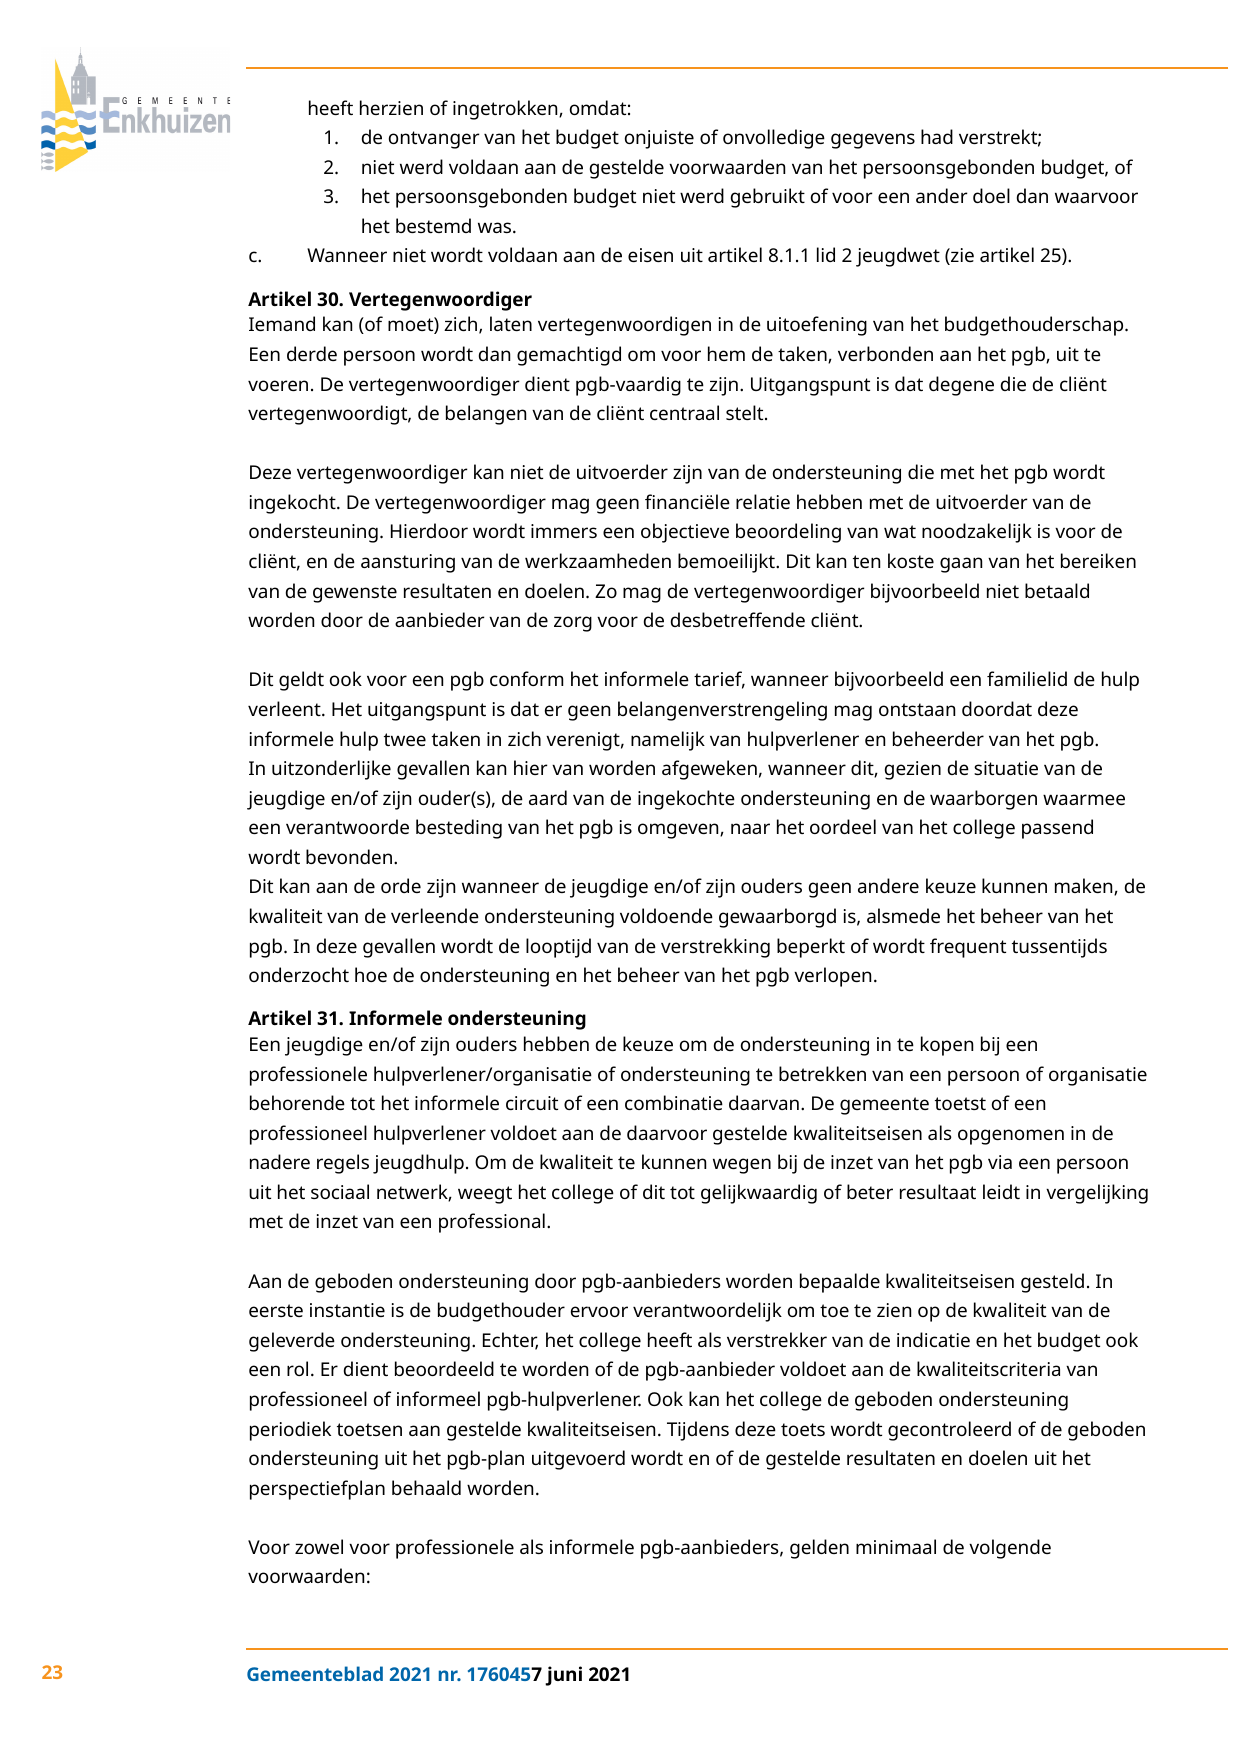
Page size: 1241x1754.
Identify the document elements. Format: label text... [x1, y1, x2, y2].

text Artikel 31. Informele ondersteuning [248, 1006, 1152, 1031]
text Dit geldt ook voor een pgb conform het informele tarief, wanneer bijvoorbeeld een familielid de hulp verleent. Het uitgangspunt is dat er geen belangenverstrengeling mag ontstaan doordat deze informele hulp twee taken in zich verenigt, namelijk van hulpverlener en beheerder van het pgb. [248, 667, 1152, 751]
text Artikel 30. Vertegenwoordiger [248, 286, 1152, 312]
list het persoonsgebonden budget niet werd gebruikt of voor een ander doel dan waarvoor het bestemd was. [323, 183, 1152, 239]
text Een jeugdige en/of zijn ouders hebben de keuze om de ondersteuning in te kopen bij een professionele hulpverlener/organisatie of ondersteuning te betrekken van een persoon of organisatie behorende tot het informele circuit of een combinatie daarvan. De gemeente toetst of een professioneel hulpverlener voldoet aan de daarvoor gestelde kwaliteitseisen als opgenomen in de nadere regels jeugdhulp. Om de kwaliteit te kunnen wegen bij de inzet van het pgb via een persoon uit het sociaal netwerk, weegt het college of dit tot gelijkwaardig of beter resultaat leidt in vergelijking met de inzet van een professional. [248, 1031, 1152, 1234]
text Voor zowel voor professionele als informele pgb-aanbieders, gelden minimaal de volgende voorwaarden: [248, 1534, 1152, 1589]
text Iemand kan (of moet) zich, laten vertegenwoordigen in de uitoefening van het budgethouderschap. Een derde persoon wordt dan gemachtigd om voor hem de taken, verbonden aan het pgb, uit te voeren. De vertegenwoordiger dient pgb-vaardig te zijn. Uitgangspunt is dat degene die de cliënt vertegenwoordigt, de belangen van de cliënt centraal stelt. [248, 312, 1152, 426]
text Aan de geboden ondersteuning door pgb-aanbieders worden bepaalde kwaliteitseisen gesteld. In eerste instantie is de budgethouder ervoor verantwoordelijk om toe te zien op de kwaliteit van de geleverde ondersteuning. Echter, het college heeft als verstrekker van de indicatie en het budget ook een rol. Er dient beoordeeld te worden of de pgb-aanbieder voldoet aan de kwaliteitscriteria van professioneel of informeel pgb-hulpverlener. Ook kan het college de geboden ondersteuning periodiek toetsen aan gestelde kwaliteitseisen. Tijdens deze toets wordt gecontroleerd of de geboden ondersteuning uit het pgb-plan uitgevoerd wordt en of de gestelde resultaten en doelen uit het perspectiefplan behaald worden. [248, 1268, 1152, 1501]
text Deze vertegenwoordiger kan niet de uitvoerder zijn van de ondersteuning die met het pgb wordt ingekocht. De vertegenwoordiger mag geen financiële relatie hebben met de uitvoerder van de ondersteuning. Hierdoor wordt immers een objectieve beoordeling van wat noodzakelijk is voor de cliënt, en de aansturing van de werkzaamheden bemoeilijkt. Dit kan ten koste gaan van het bereiken van de gewenste resultaten en doelen. Zo mag de vertegenwoordiger bijvoorbeeld niet betaald worden door de aanbieder van de zorg voor de desbetreffende cliënt. [248, 459, 1152, 633]
picture [41, 47, 231, 172]
list de ontvanger van het budget onjuiste of onvolledige gegevens had verstrekt; [323, 124, 1152, 150]
list heeft herzien of ingetrokken, omdat: [248, 95, 1152, 121]
list niet werd voldaan aan de gestelde voorwaarden van het persoonsgebonden budget, of [323, 154, 1152, 180]
text Dit kan aan de orde zijn wanneer de jeugdige en/of zijn ouders geen andere keuze kunnen maken, de kwaliteit van de verleende ondersteuning voldoende gewaarborgd is, alsmede het beheer van het pgb. In deze gevallen wordt de looptijd van de verstrekking beperkt of wordt frequent tussentijds onderzocht hoe de ondersteuning en het beheer van het pgb verlopen. [248, 874, 1152, 988]
text In uitzonderlijke gevallen kan hier van worden afgeweken, wanneer dit, gezien de situatie van de jeugdige en/of zijn ouder(s), de aard van de ingekochte ondersteuning en de waarborgen waarmee een verantwoorde besteding van het pgb is omgeven, naar het oordeel van het college passend wordt bevonden. [248, 755, 1152, 870]
list Wanneer niet wordt voldaan aan de eisen uit artikel 8.1.1 lid 2 jeugdwet (zie artikel 25). [248, 243, 1152, 268]
